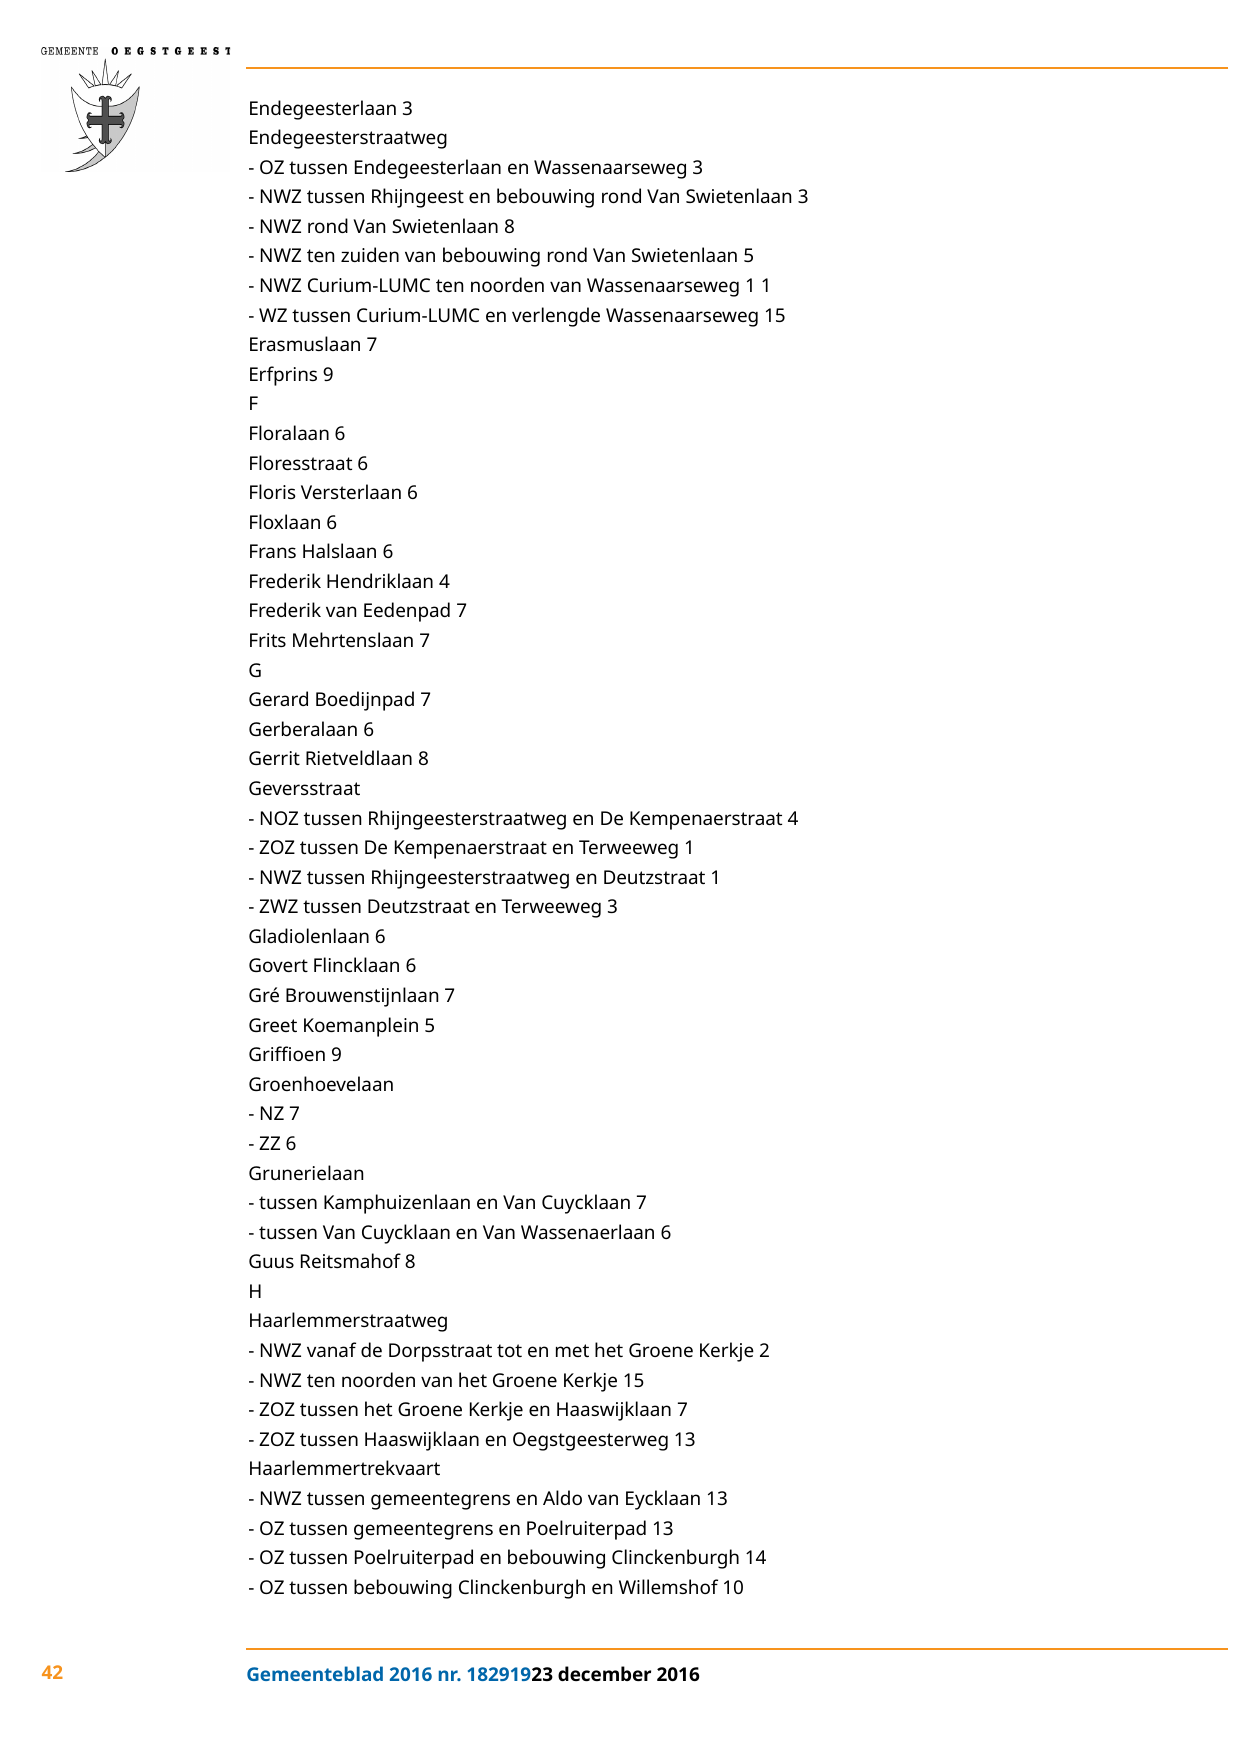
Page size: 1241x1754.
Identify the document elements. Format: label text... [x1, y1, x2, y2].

text - NOZ tussen Rhijngeesterstraatweg en De Kempenaerstraat 4 [248, 805, 1152, 831]
text Frederik Hendriklaan 4 [248, 568, 1152, 594]
text Gerard Boedijnpad 7 [248, 686, 1152, 712]
text Haarlemmertrekvaart [248, 1456, 1152, 1481]
text Floralaan 6 [248, 420, 1152, 446]
text - ZZ 6 [248, 1130, 1152, 1156]
text Frans Halslaan 6 [248, 538, 1152, 564]
text G [248, 657, 1152, 683]
text - ZOZ tussen het Groene Kerkje en Haaswijklaan 7 [248, 1396, 1152, 1422]
text Gladiolenlaan 6 [248, 923, 1152, 949]
text H [248, 1278, 1152, 1304]
text - OZ tussen bebouwing Clinckenburgh en Willemshof 10 [248, 1574, 1152, 1600]
text - NWZ Curium-LUMC ten noorden van Wassenaarseweg 1 1 [248, 272, 1152, 298]
text Endegeesterstraatweg [248, 124, 1152, 150]
text Greet Koemanplein 5 [248, 1012, 1152, 1038]
text Gré Brouwenstijnlaan 7 [248, 982, 1152, 1008]
text - NZ 7 [248, 1101, 1152, 1126]
text Griffioen 9 [248, 1041, 1152, 1067]
text Haarlemmerstraatweg [248, 1308, 1152, 1333]
text Frits Mehrtenslaan 7 [248, 627, 1152, 653]
text - OZ tussen Endegeesterlaan en Wassenaarseweg 3 [248, 154, 1152, 180]
text - NWZ tussen Rhijngeest en bebouwing rond Van Swietenlaan 3 [248, 183, 1152, 209]
text Endegeesterlaan 3 [248, 95, 1152, 121]
text Gerrit Rietveldlaan 8 [248, 746, 1152, 771]
text - ZOZ tussen Haaswijklaan en Oegstgeesterweg 13 [248, 1426, 1152, 1452]
text - NWZ vanaf de Dorpsstraat tot en met het Groene Kerkje 2 [248, 1337, 1152, 1363]
text - NWZ tussen Rhijngeesterstraatweg en Deutzstraat 1 [248, 864, 1152, 890]
text Erfprins 9 [248, 361, 1152, 387]
text - WZ tussen Curium-LUMC en verlengde Wassenaarseweg 15 [248, 302, 1152, 328]
text Floresstraat 6 [248, 450, 1152, 476]
text - NWZ ten zuiden van bebouwing rond Van Swietenlaan 5 [248, 243, 1152, 268]
text - NWZ rond Van Swietenlaan 8 [248, 213, 1152, 239]
text Groenhoevelaan [248, 1071, 1152, 1097]
text - ZWZ tussen Deutzstraat en Terweeweg 3 [248, 893, 1152, 919]
text - tussen Kamphuizenlaan en Van Cuycklaan 7 [248, 1189, 1152, 1215]
text Erasmuslaan 7 [248, 331, 1152, 357]
text - OZ tussen gemeentegrens en Poelruiterpad 13 [248, 1515, 1152, 1541]
text Guus Reitsmahof 8 [248, 1248, 1152, 1274]
text - NWZ tussen gemeentegrens en Aldo van Eycklaan 13 [248, 1485, 1152, 1511]
text Floris Versterlaan 6 [248, 479, 1152, 505]
text Frederik van Eedenpad 7 [248, 598, 1152, 623]
text - OZ tussen Poelruiterpad en bebouwing Clinckenburgh 14 [248, 1544, 1152, 1570]
text Grunerielaan [248, 1160, 1152, 1186]
picture [41, 47, 231, 172]
text Floxlaan 6 [248, 509, 1152, 535]
text Govert Flincklaan 6 [248, 953, 1152, 978]
text Geversstraat [248, 775, 1152, 801]
text - tussen Van Cuycklaan en Van Wassenaerlaan 6 [248, 1219, 1152, 1245]
text Gerberalaan 6 [248, 716, 1152, 742]
text - ZOZ tussen De Kempenaerstraat en Terweeweg 1 [248, 834, 1152, 860]
text - NWZ ten noorden van het Groene Kerkje 15 [248, 1367, 1152, 1393]
text F [248, 391, 1152, 416]
